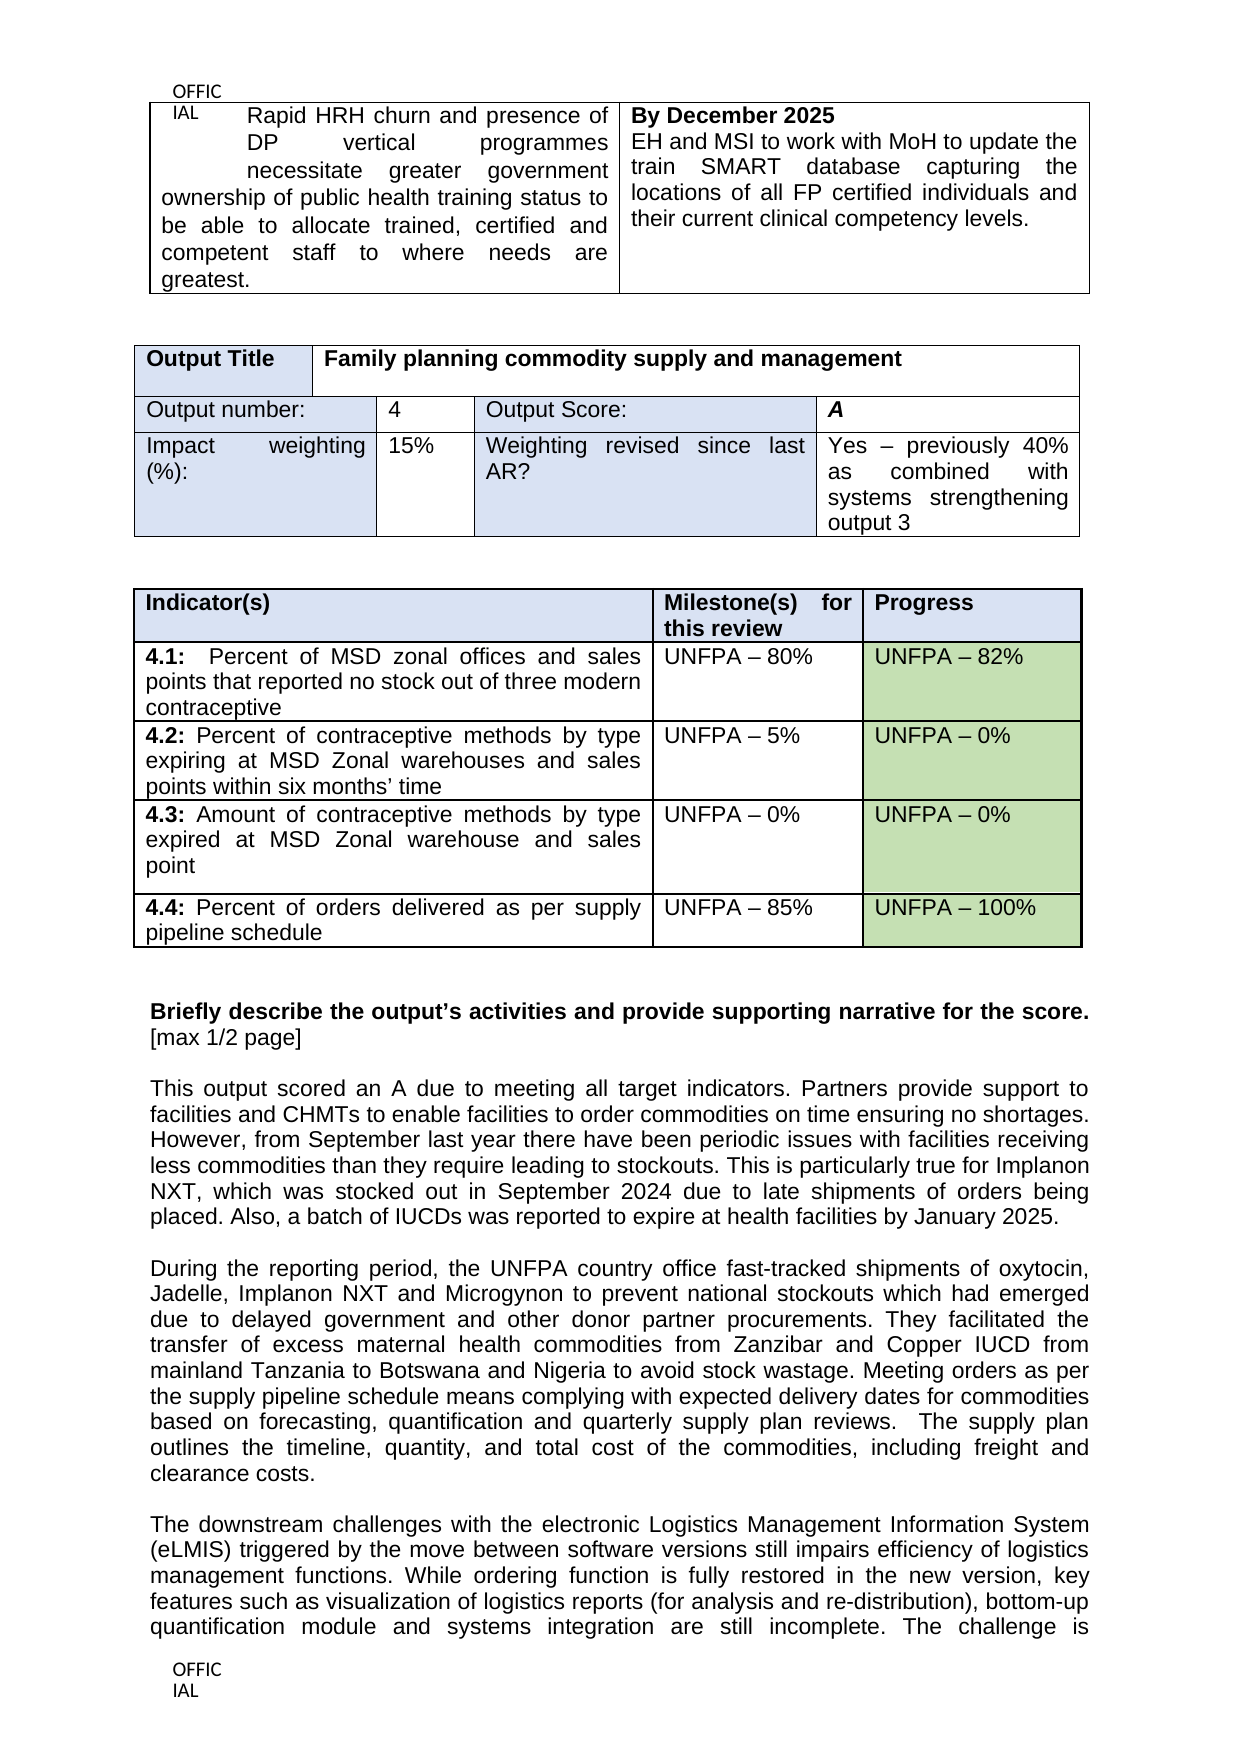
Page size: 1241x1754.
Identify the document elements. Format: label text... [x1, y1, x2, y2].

table_cell Output Score: [475, 397, 816, 432]
table_cell UNFPA – 0% [864, 801, 1080, 892]
text During the reporting period, the UNFPA country office fast-tracked shipments of oxytocin, Jadelle, Implanon NXT and Microgynon to prevent national stockouts which had emerged due to delayed government and other donor partner procurements. They facilitated the transfer of excess maternal health commodities from Zanzibar and Copper IUCD from mainland Tanzania to Botswana and Nigeria to avoid stock wastage. Meeting orders as per the supply pipeline schedule means complying with expected delivery dates for commodities based on forecasting, quantification and quarterly supply plan reviews. The supply plan outlines the timeline, quantity, and total cost of the commodities, including freight and clearance costs. [150, 1255, 1090, 1486]
text The downstream challenges with the electronic Logistics Management Information System (eLMIS) triggered by the move between software versions still impairs efficiency of logistics management functions. While ordering function is fully restored in the new version, key features such as visualization of logistics reports (for analysis and re-distribution), bottom-up quantification module and systems integration are still incomplete. The challenge is exacerbated by the US ODA pause, whose programs were key TA providers for the eLMIS. [150, 1512, 1090, 1640]
table_cell Weighting revised since last AR? [475, 433, 816, 536]
table_cell UNFPA – 0% [864, 722, 1080, 799]
table_header Output Title [135, 346, 312, 396]
table_cell 4 [377, 397, 474, 432]
table_header Family planning commodity supply and management [313, 346, 1079, 396]
table_cell 4.4: Percent of orders delivered as per supply pipeline schedule [135, 895, 652, 946]
table_cell UNFPA – 80% [654, 643, 862, 720]
table_cell UNFPA – 85% [654, 895, 862, 946]
table_cell UNFPA – 5% [654, 722, 862, 799]
table_cell UNFPA – 82% [864, 643, 1080, 720]
table_cell Impact weighting (%): [135, 433, 376, 536]
table_cell UNFPA – 100% [864, 895, 1080, 946]
table_cell 4.2: Percent of contraceptive methods by type expiring at MSD Zonal warehouses and sales points within six months’ time [135, 722, 652, 799]
table_header Indicator(s) [135, 590, 652, 641]
table_cell 4.1: Percent of MSD zonal offices and sales points that reported no stock out of three modern contraceptive [135, 643, 652, 720]
table_header Milestone(s) for this review [654, 590, 862, 641]
table_cell Yes – previously 40% as combined with systems strengthening output 3 [817, 433, 1079, 536]
table_cell 4.3: Amount of contraceptive methods by type expired at MSD Zonal warehouse and sales point [135, 801, 652, 892]
text This output scored an A due to meeting all target indicators. Partners provide support to facilities and CHMTs to enable facilities to order commodities on time ensuring no shortages. However, from September last year there have been periodic issues with facilities receiving less commodities than they require leading to stockouts. This is particularly true for Implanon NXT, which was stocked out in September 2024 due to late shipments of orders being placed. Also, a batch of IUCDs was reported to expire at health facilities by January 2025. [150, 1076, 1090, 1230]
text Briefly describe the output’s activities and provide supporting narrative for the score. [max 1/2 page] [150, 999, 1090, 1050]
table_cell 15% [377, 433, 474, 536]
table_cell By December 2025 EH and MSI to work with MoH to update the train SMART database capturing the locations of all FP certified individuals and their current clinical competency levels. [620, 103, 1089, 293]
table_cell A [817, 397, 1079, 432]
table_cell Output number: [135, 397, 376, 432]
table_header Progress [864, 590, 1080, 641]
table_cell UNFPA – 0% [654, 801, 862, 892]
table_cell Rapid HRH churn and presence of DP vertical programmes necessitate greater government ownership of public health training status to be able to allocate trained, certified and competent staff to where needs are greatest. [151, 103, 619, 293]
